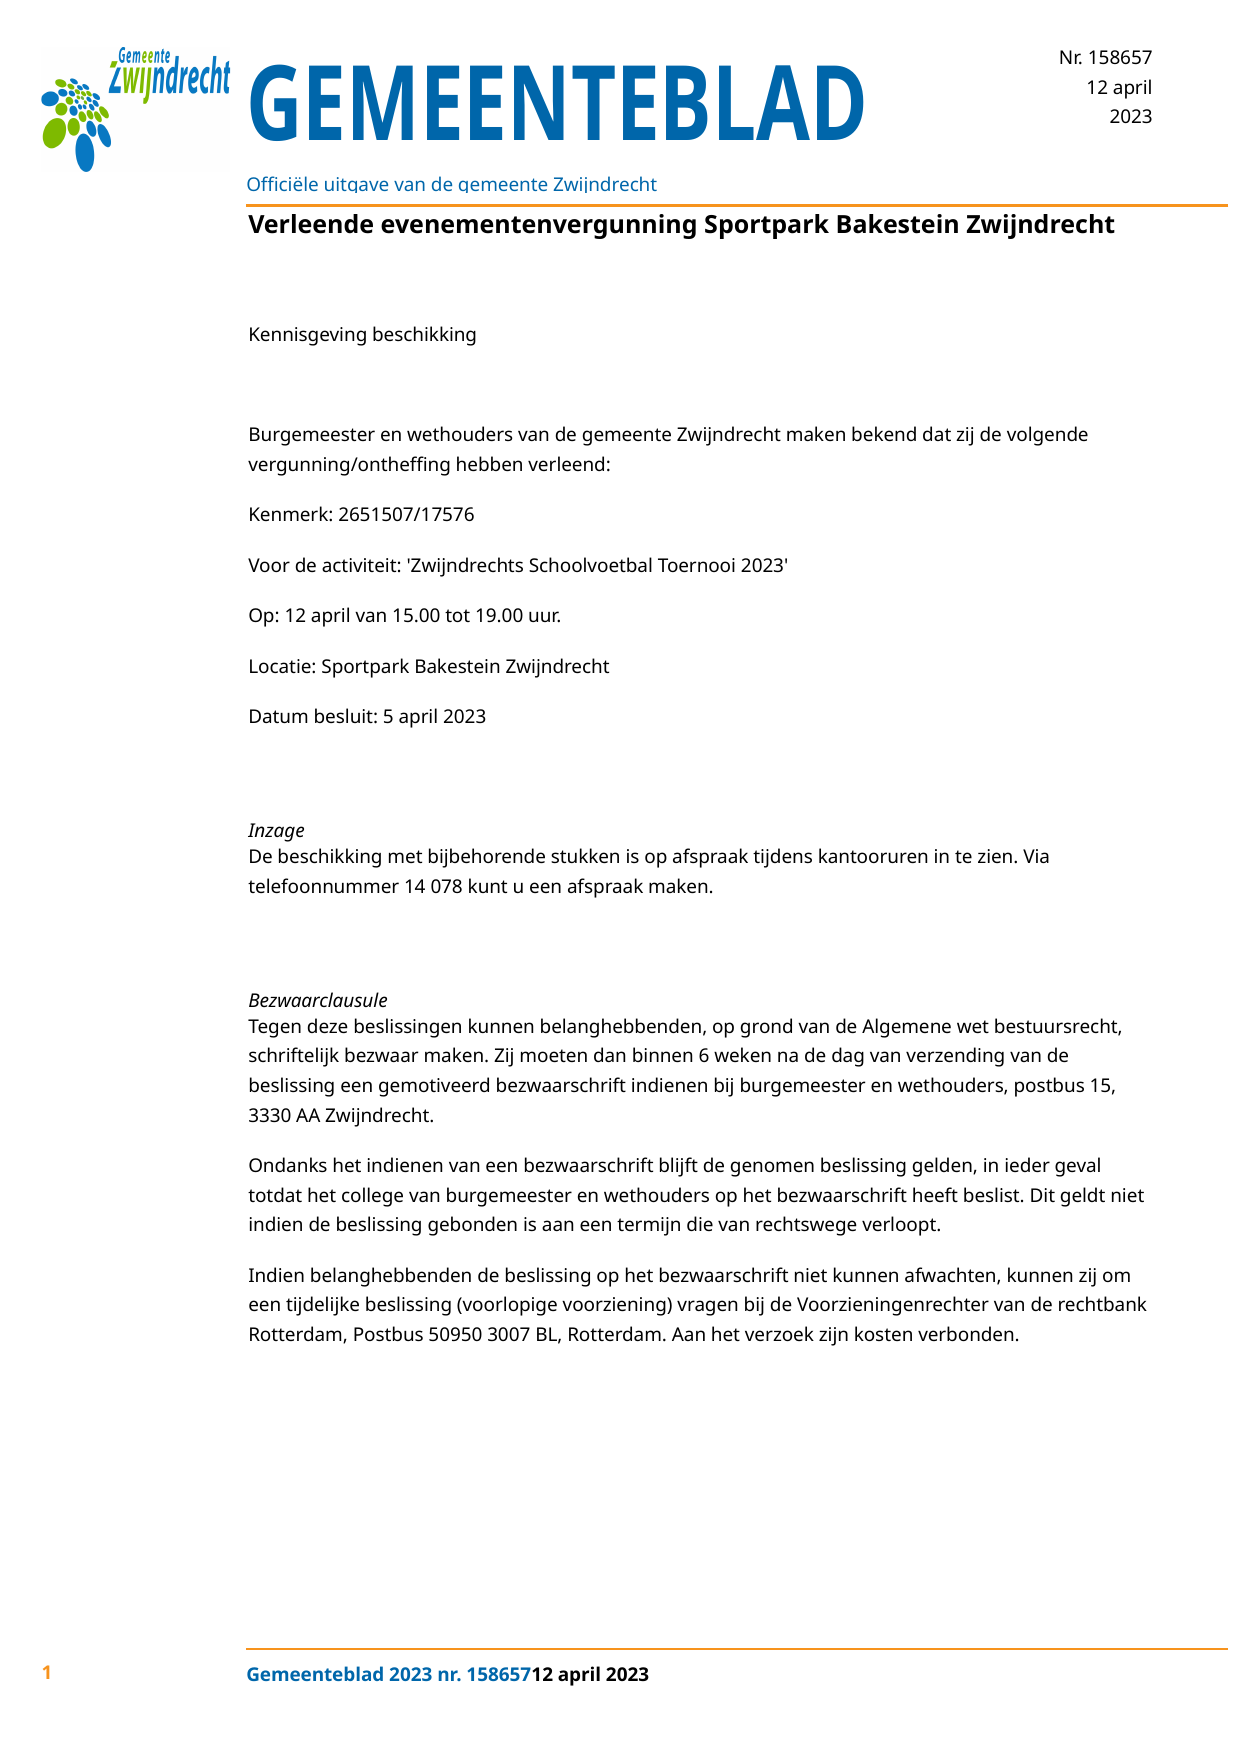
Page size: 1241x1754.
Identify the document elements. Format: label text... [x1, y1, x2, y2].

text Kennisgeving beschikking [248, 321, 1152, 346]
text Verleende evenementenvergunning Sportpark Bakestein Zwijndrecht [248, 207, 1152, 241]
text Kenmerk: 2651507/17576 [248, 502, 1152, 527]
text Locatie: Sportpark Bakestein Zwijndrecht [248, 653, 1152, 678]
text Indien belanghebbenden de beslissing op het bezwaarschrift niet kunnen afwachten, kunnen zij om een tijdelijke beslissing (voorlopige voorziening) vragen bij de Voorzieningenrechter van de rechtbank Rotterdam, Postbus 50950 3007 BL, Rotterdam. Aan het verzoek zijn kosten verbonden. [248, 1262, 1152, 1347]
text Bezwaarclausule [248, 987, 1152, 1013]
text Ondanks het indienen van een bezwaarschrift blijft de genomen beslissing gelden, in ieder geval totdat het college van burgemeester en wethouders op het bezwaarschrift heeft beslist. Dit geldt niet indien de beslissing gebonden is aan een termijn die van rechtswege verloopt. [248, 1152, 1152, 1237]
text Voor de activiteit: 'Zwijndrechts Schoolvoetbal Toernooi 2023' [248, 552, 1152, 578]
text Datum besluit: 5 april 2023 [248, 703, 1152, 729]
text Tegen deze beslissingen kunnen belanghebbenden, op grond van de Algemene wet bestuursrecht, schriftelijk bezwaar maken. Zij moeten dan binnen 6 weken na de dag van verzending van de beslissing een gemotiveerd bezwaarschrift indienen bij burgemeester en wethouders, postbus 15, 3330 AA Zwijndrecht. [248, 1013, 1152, 1127]
text Burgemeester en wethouders van de gemeente Zwijndrecht maken bekend dat zij de volgende vergunning/ontheffing hebben verleend: [248, 422, 1152, 477]
text Op: 12 april van 15.00 tot 19.00 uur. [248, 602, 1152, 628]
text De beschikking met bijbehorende stukken is op afspraak tijdens kantooruren in te zien. Via telefoonnummer 14 078 kunt u een afspraak maken. [248, 843, 1152, 899]
picture [41, 47, 231, 172]
text Inzage [248, 818, 1152, 843]
